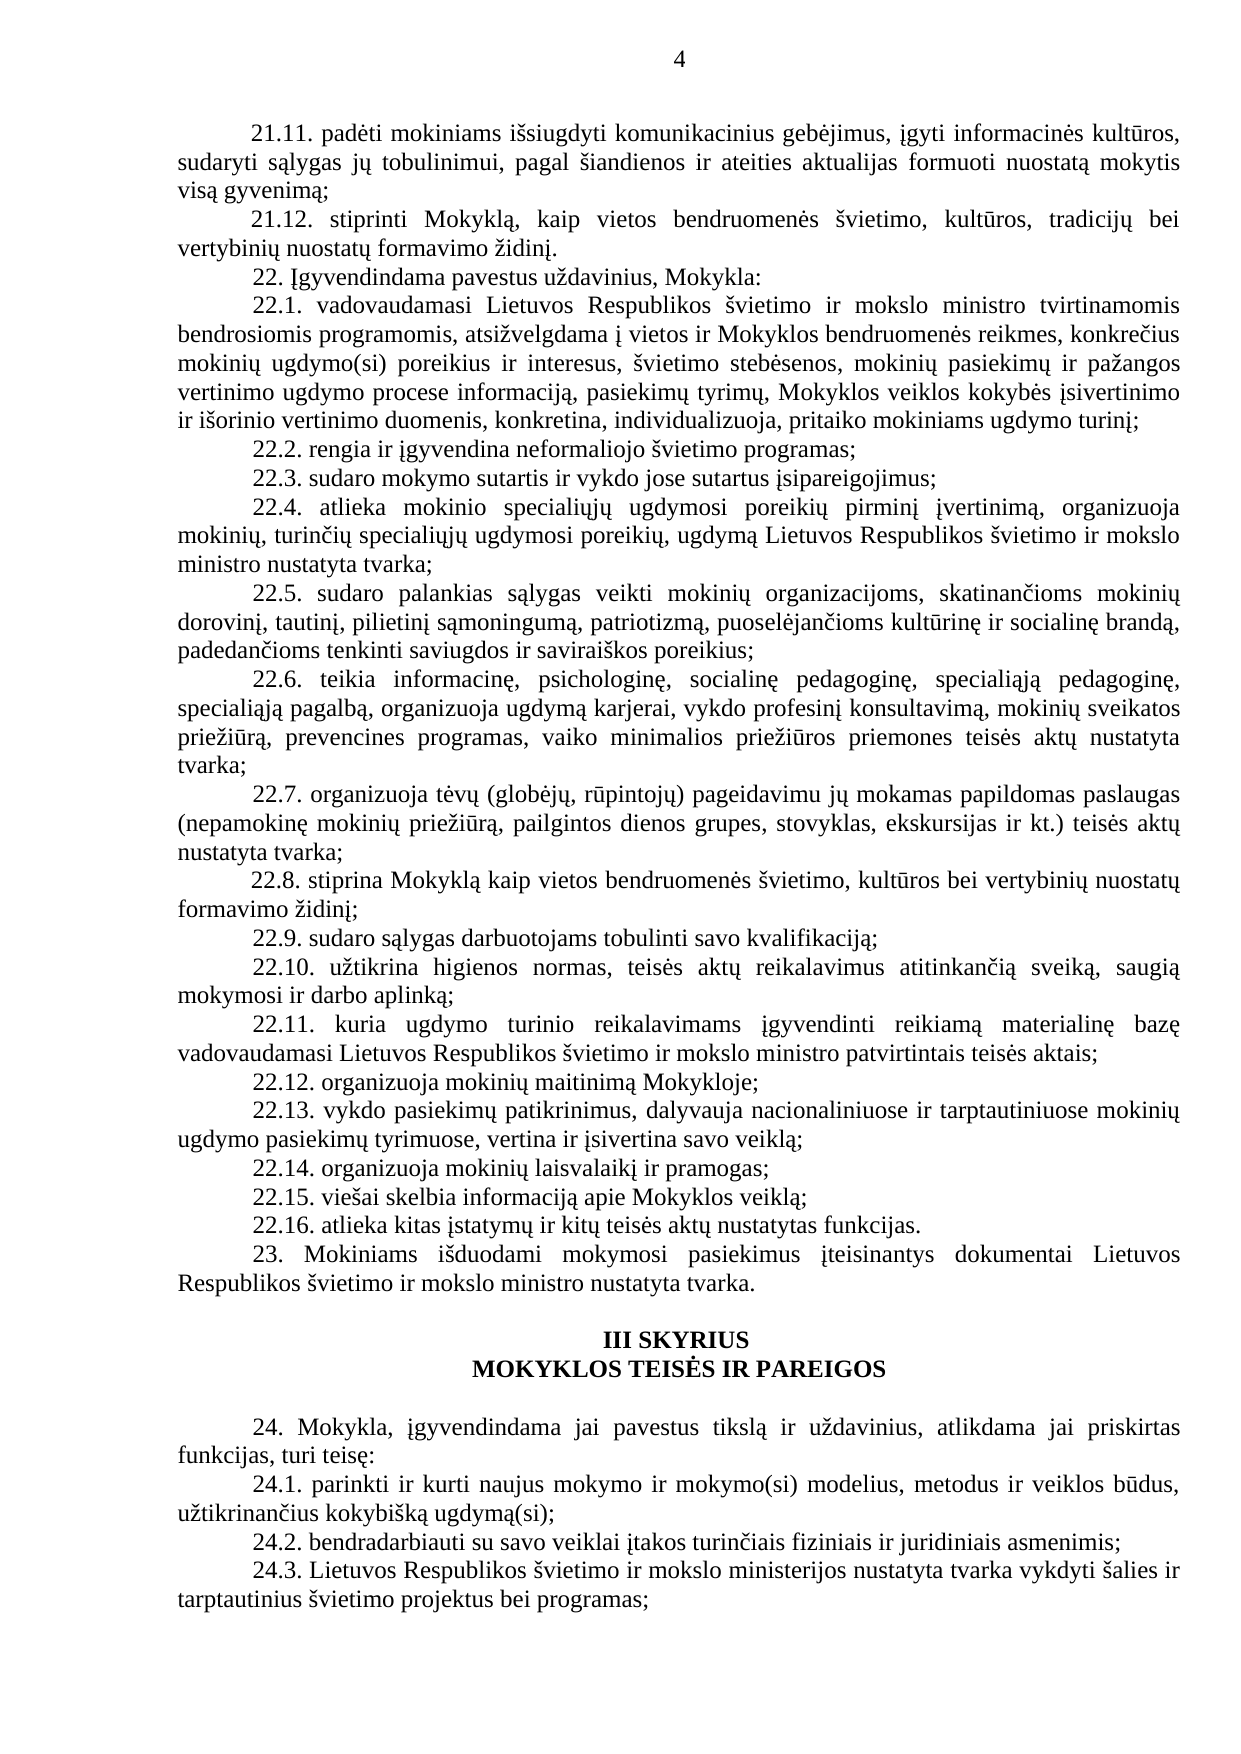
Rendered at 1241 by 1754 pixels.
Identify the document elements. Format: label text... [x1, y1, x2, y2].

text 22.4. atlieka mokinio specialiųjų ugdymosi poreikių pirminį įvertinimą, organizuoja mokinių, turinčių specialiųjų ugdymosi poreikių, ugdymą Lietuvos Respublikos švietimo ir mokslo ministro nustatyta tvarka; [177, 492, 1181, 578]
text III SKYRIUS [177, 1326, 1181, 1354]
text 22.14. organizuoja mokinių laisvalaikį ir pramogas; [177, 1153, 1181, 1182]
text 22.12. organizuoja mokinių maitinimą Mokykloje; [177, 1067, 1181, 1096]
text 22.2. rengia ir įgyvendina neformaliojo švietimo programas; [177, 434, 1181, 463]
text 22.11. kuria ugdymo turinio reikalavimams įgyvendinti reikiamą materialinę bazę vadovaudamasi Lietuvos Respublikos švietimo ir mokslo ministro patvirtintais teisės aktais; [177, 1009, 1181, 1067]
text 24.3. Lietuvos Respublikos švietimo ir mokslo ministerijos nustatyta tvarka vykdyti šalies ir tarptautinius švietimo projektus bei programas; [177, 1556, 1181, 1613]
text 24. Mokykla, įgyvendindama jai pavestus tikslą ir uždavinius, atlikdama jai priskirtas funkcijas, turi teisę: [177, 1412, 1181, 1469]
text 24.1. parinkti ir kurti naujus mokymo ir mokymo(si) modelius, metodus ir veiklos būdus, užtikrinančius kokybišką ugdymą(si); [177, 1469, 1181, 1527]
text 22.9. sudaro sąlygas darbuotojams tobulinti savo kvalifikaciją; [177, 923, 1181, 952]
text MOKYKLOS TEISĖS IR PAREIGOS [177, 1354, 1181, 1383]
text 21.12. stiprinti Mokyklą, kaip vietos bendruomenės švietimo, kultūros, tradicijų bei vertybinių nuostatų formavimo židinį. [177, 204, 1181, 262]
text 22.8. stiprina Mokyklą kaip vietos bendruomenės švietimo, kultūros bei vertybinių nuostatų formavimo židinį; [177, 866, 1181, 923]
text 21.11. padėti mokiniams išsiugdyti komunikacinius gebėjimus, įgyti informacinės kultūros, sudaryti sąlygas jų tobulinimui, pagal šiandienos ir ateities aktualijas formuoti nuostatą mokytis visą gyvenimą; [177, 118, 1181, 204]
text 22.15. viešai skelbia informaciją apie Mokyklos veiklą; [177, 1182, 1181, 1211]
text 22.1. vadovaudamasi Lietuvos Respublikos švietimo ir mokslo ministro tvirtinamomis bendrosiomis programomis, atsižvelgdama į vietos ir Mokyklos bendruomenės reikmes, konkrečius mokinių ugdymo(si) poreikius ir interesus, švietimo stebėsenos, mokinių pasiekimų ir pažangos vertinimo ugdymo procese informaciją, pasiekimų tyrimų, Mokyklos veiklos kokybės įsivertinimo ir išorinio vertinimo duomenis, konkretina, individualizuoja, pritaiko mokiniams ugdymo turinį; [177, 291, 1181, 434]
text 22.7. organizuoja tėvų (globėjų, rūpintojų) pageidavimu jų mokamas papildomas paslaugas (nepamokinę mokinių priežiūrą, pailgintos dienos grupes, stovyklas, ekskursijas ir kt.) teisės aktų nustatyta tvarka; [177, 779, 1181, 866]
text 22.16. atlieka kitas įstatymų ir kitų teisės aktų nustatytas funkcijas. [177, 1211, 1181, 1239]
text 23. Mokiniams išduodami mokymosi pasiekimus įteisinantys dokumentai Lietuvos Respublikos švietimo ir mokslo ministro nustatyta tvarka. [177, 1239, 1181, 1297]
text 22.13. vykdo pasiekimų patikrinimus, dalyvauja nacionaliniuose ir tarptautiniuose mokinių ugdymo pasiekimų tyrimuose, vertina ir įsivertina savo veiklą; [177, 1096, 1181, 1153]
text 22.10. užtikrina higienos normas, teisės aktų reikalavimus atitinkančią sveiką, saugią mokymosi ir darbo aplinką; [177, 952, 1181, 1009]
text 24.2. bendradarbiauti su savo veiklai įtakos turinčiais fiziniais ir juridiniais asmenimis; [177, 1527, 1181, 1556]
text 22.3. sudaro mokymo sutartis ir vykdo jose sutartus įsipareigojimus; [177, 463, 1181, 492]
text 22. Įgyvendindama pavestus uždavinius, Mokykla: [177, 262, 1181, 291]
text 22.6. teikia informacinę, psichologinę, socialinę pedagoginę, specialiąją pedagoginę, specialiąją pagalbą, organizuoja ugdymą karjerai, vykdo profesinį konsultavimą, mokinių sveikatos priežiūrą, prevencines programas, vaiko minimalios priežiūros priemones teisės aktų nustatyta tvarka; [177, 664, 1181, 779]
text 22.5. sudaro palankias sąlygas veikti mokinių organizacijoms, skatinančioms mokinių dorovinį, tautinį, pilietinį sąmoningumą, patriotizmą, puoselėjančioms kultūrinę ir socialinę brandą, padedančioms tenkinti saviugdos ir saviraiškos poreikius; [177, 578, 1181, 664]
